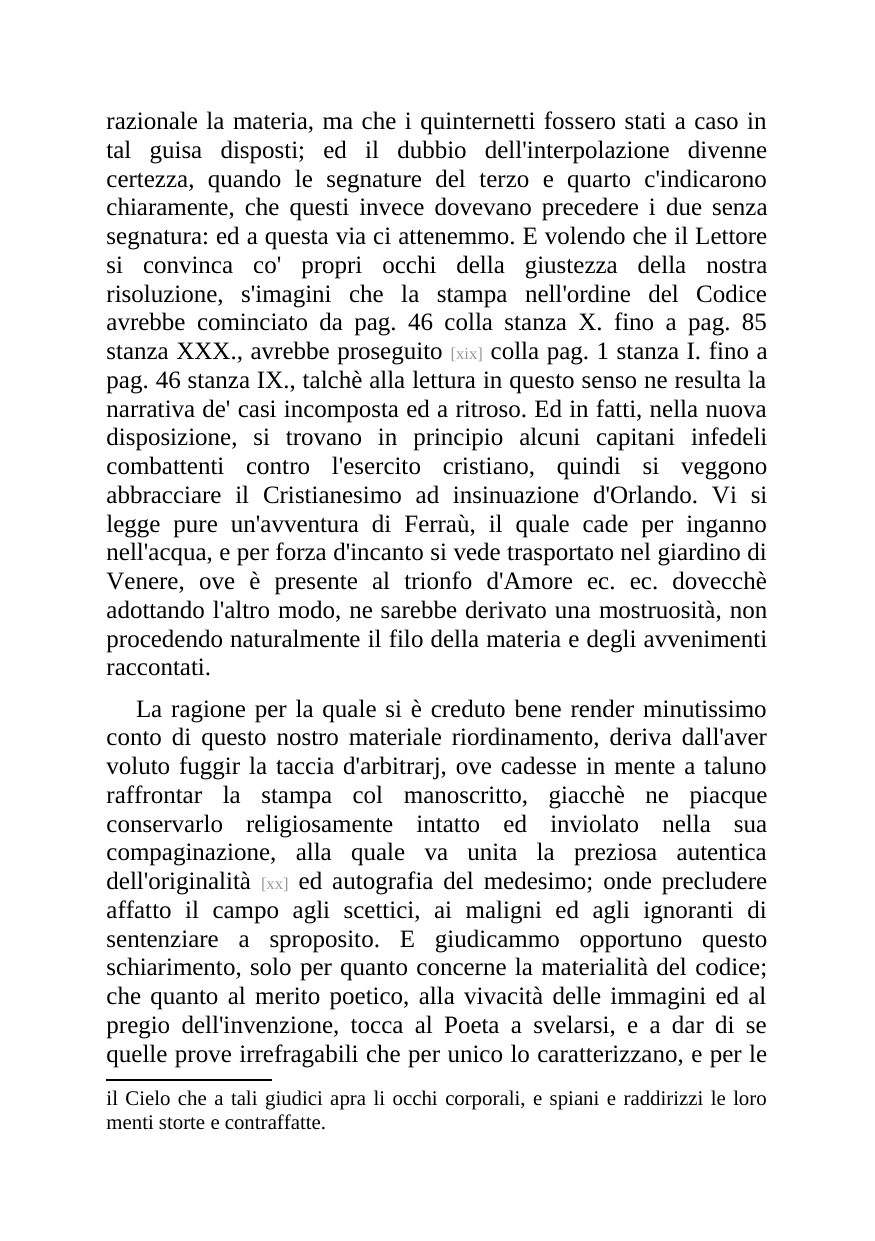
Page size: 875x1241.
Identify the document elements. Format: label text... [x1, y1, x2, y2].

text il Cielo che a tali giudici apra li occhi corporali, e spiani e raddirizzi le loro menti storte e contraffatte. [106, 1086, 768, 1134]
text La ragione per la quale si è creduto bene render minutissimo conto di questo nostro materiale riordinamento, deriva dall'aver voluto fuggir la taccia d'arbitrarj, ove cadesse in mente a taluno raffrontar la stampa col manoscritto, giacchè ne piacque conservarlo religiosamente intatto ed inviolato nella sua compaginazione, alla quale va unita la preziosa autentica dell'originalità [xx] ed autografia del medesimo; onde precludere affatto il campo agli scettici, ai maligni ed agli ignoranti di sentenziare a sproposito. E giudicammo opportuno questo schiarimento, solo per quanto concerne la materialità del codice; che quanto al merito poetico, alla vivacità delle immagini ed al pregio dell'invenzione, tocca al Poeta a svelarsi, e a dar di se quelle prove irrefragabili che per unico lo caratterizzano, e per le [106, 694, 768, 1067]
text razionale la materia, ma che i quinternetti fossero stati a caso in tal guisa disposti; ed il dubbio dell'interpolazione divenne certezza, quando le segnature del terzo e quarto c'indicarono chiaramente, che questi invece dovevano precedere i due senza segnatura: ed a questa via ci attenemmo. E volendo che il Lettore si convinca co' propri occhi della giustezza della nostra risoluzione, s'imagini che la stampa nell'ordine del Codice avrebbe cominciato da pag. 46 colla stanza X. fino a pag. 85 stanza XXX., avrebbe proseguito [xix] colla pag. 1 stanza I. fino a pag. 46 stanza IX., talchè alla lettura in questo senso ne resulta la narrativa de' casi incomposta ed a ritroso. Ed in fatti, nella nuova disposizione, si trovano in principio alcuni capitani infedeli combattenti contro l'esercito cristiano, quindi si veggono abbracciare il Cristianesimo ad insinuazione d'Orlando. Vi si legge pure un'avventura di Ferraù, il quale cade per inganno nell'acqua, e per forza d'incanto si vede trasportato nel giardino di Venere, ove è presente al trionfo d'Amore ec. ec. dovecchè adottando l'altro modo, ne sarebbe derivato una mostruosità, non procedendo naturalmente il filo della materia e degli avvenimenti raccontati. [106, 106, 768, 681]
